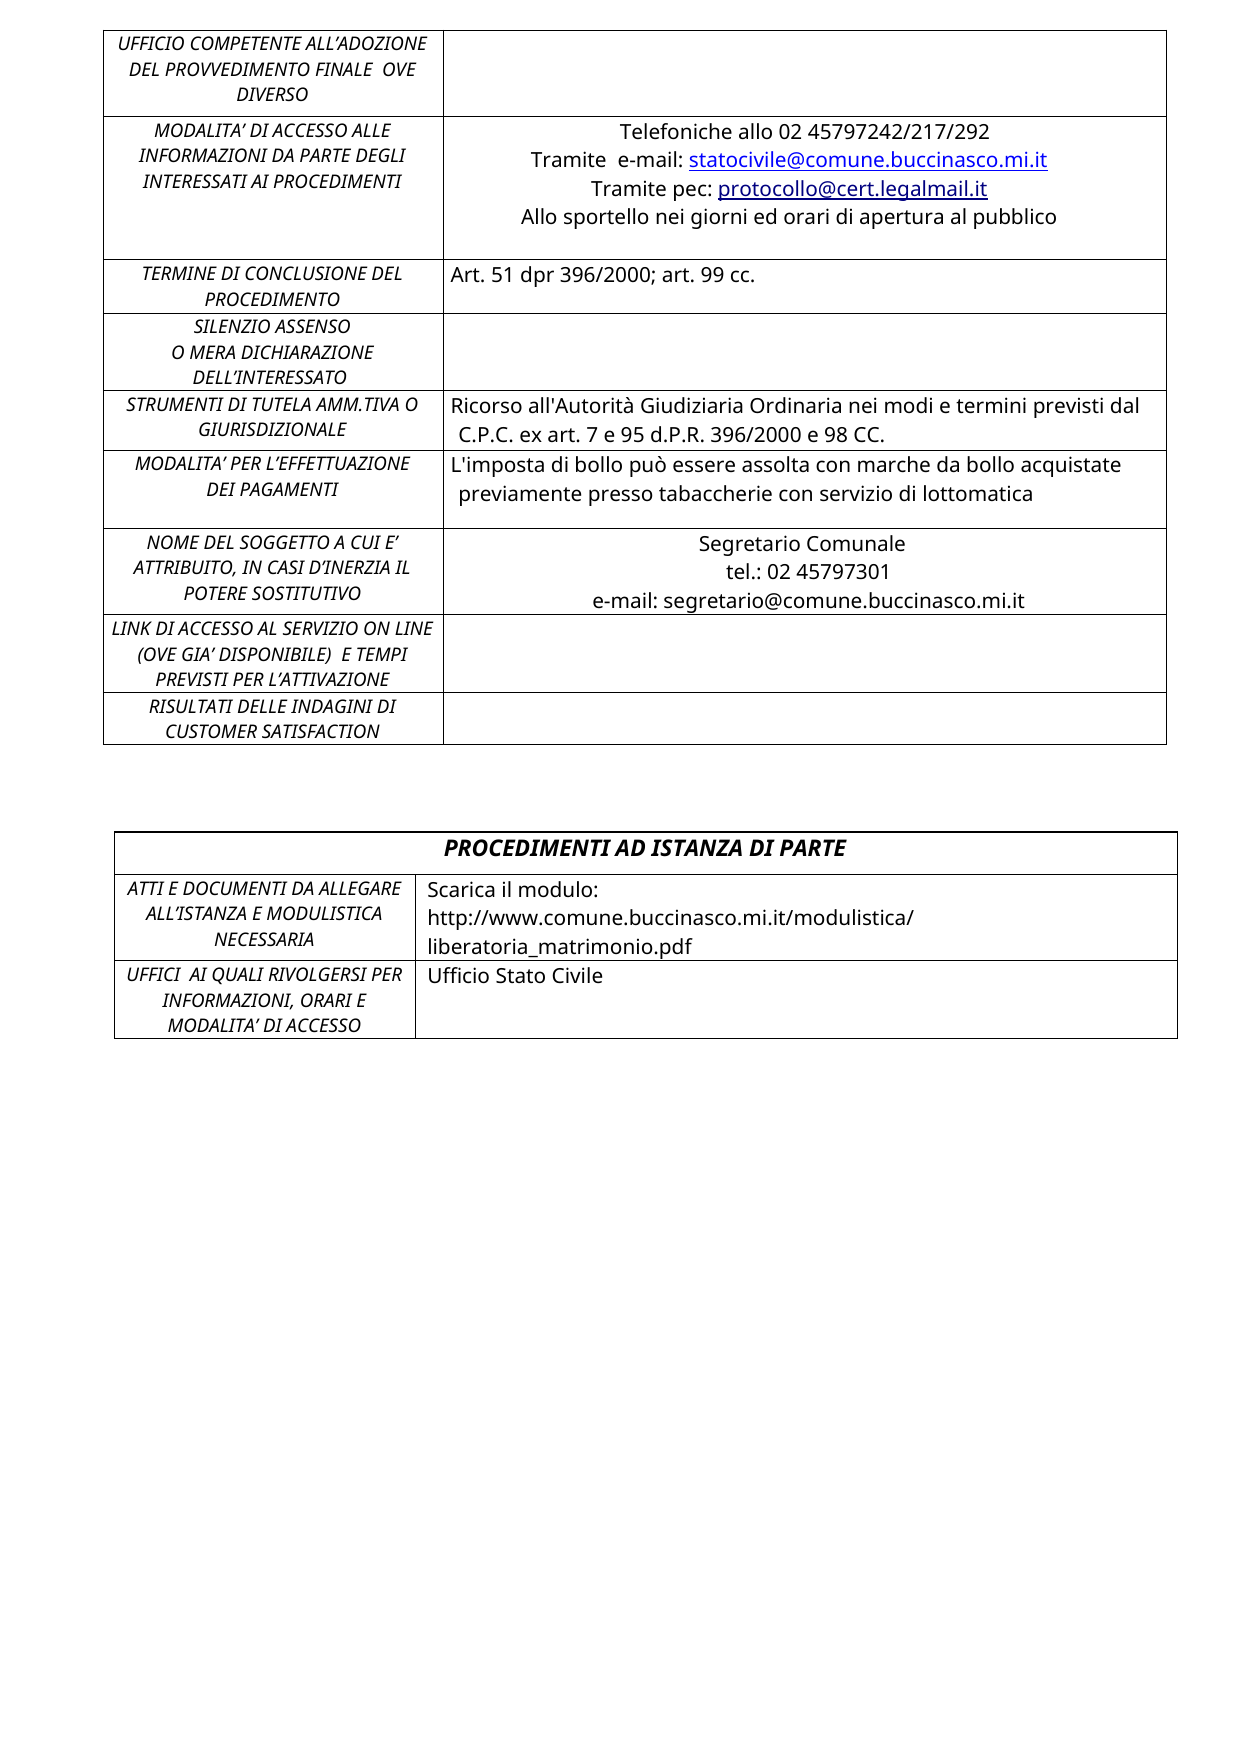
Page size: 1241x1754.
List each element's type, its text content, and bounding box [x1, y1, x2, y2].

table_cell Ricorso all'Autorità Giudiziaria Ordinaria nei modi e termini previsti dal C.P.C. ex art. 7 e 95 d.P.R. 396/2000 e 98 CC. [444, 391, 1166, 449]
table_cell Ufficio Stato Civile [416, 961, 1177, 1038]
table_cell [444, 314, 1166, 390]
table_cell TERMINE DI CONCLUSIONE DEL PROCEDIMENTO [104, 260, 443, 313]
table_cell RISULTATI DELLE INDAGINI DI CUSTOMER SATISFACTION [104, 693, 443, 744]
table_header PROCEDIMENTI AD ISTANZA DI PARTE [115, 833, 1177, 874]
table_cell Scarica il modulo: http://www.comune.buccinasco.mi.it/modulistica/liberatoria_matrimonio.pdf [416, 875, 1177, 960]
table_cell UFFICIO COMPETENTE ALL’ADOZIONE DEL PROVVEDIMENTO FINALE OVE DIVERSO [104, 31, 443, 116]
table_cell MODALITA’ PER L’EFFETTUAZIONE DEI PAGAMENTI [104, 451, 443, 528]
table_cell ATTI E DOCUMENTI DA ALLEGARE ALL’ISTANZA E MODULISTICA NECESSARIA [115, 875, 415, 960]
table_cell [444, 31, 1166, 116]
table_cell Art. 51 dpr 396/2000; art. 99 cc. [444, 260, 1166, 313]
table_cell UFFICI AI QUALI RIVOLGERSI PER INFORMAZIONI, ORARI E MODALITA’ DI ACCESSO [115, 961, 415, 1038]
table_cell [444, 615, 1166, 692]
table_cell L'imposta di bollo può essere assolta con marche da bollo acquistate previamente presso tabaccherie con servizio di lottomatica [444, 451, 1166, 528]
table_cell [444, 693, 1166, 744]
table_cell SILENZIO ASSENSO O MERA DICHIARAZIONE DELL’INTERESSATO [104, 314, 443, 390]
table_cell LINK DI ACCESSO AL SERVIZIO ON LINE (OVE GIA’ DISPONIBILE) E TEMPI PREVISTI PER L’ATTIVAZIONE [104, 615, 443, 692]
table_cell MODALITA’ DI ACCESSO ALLE INFORMAZIONI DA PARTE DEGLI INTERESSATI AI PROCEDIMENTI [104, 117, 443, 259]
table_cell Telefoniche allo 02 45797242/217/292 Tramite e-mail: statocivile@comune.buccinasco.mi.it Tramite pec: protocollo@cert.legalmail.it Allo sportello nei giorni ed orari di apertura al pubblico [444, 117, 1166, 259]
table_cell Segretario Comunale tel.: 02 45797301 e-mail: segretario@comune.buccinasco.mi.it [444, 529, 1166, 614]
table_cell STRUMENTI DI TUTELA AMM.TIVA O GIURISDIZIONALE [104, 391, 443, 449]
table_cell NOME DEL SOGGETTO A CUI E’ ATTRIBUITO, IN CASI D’INERZIA IL POTERE SOSTITUTIVO [104, 529, 443, 614]
